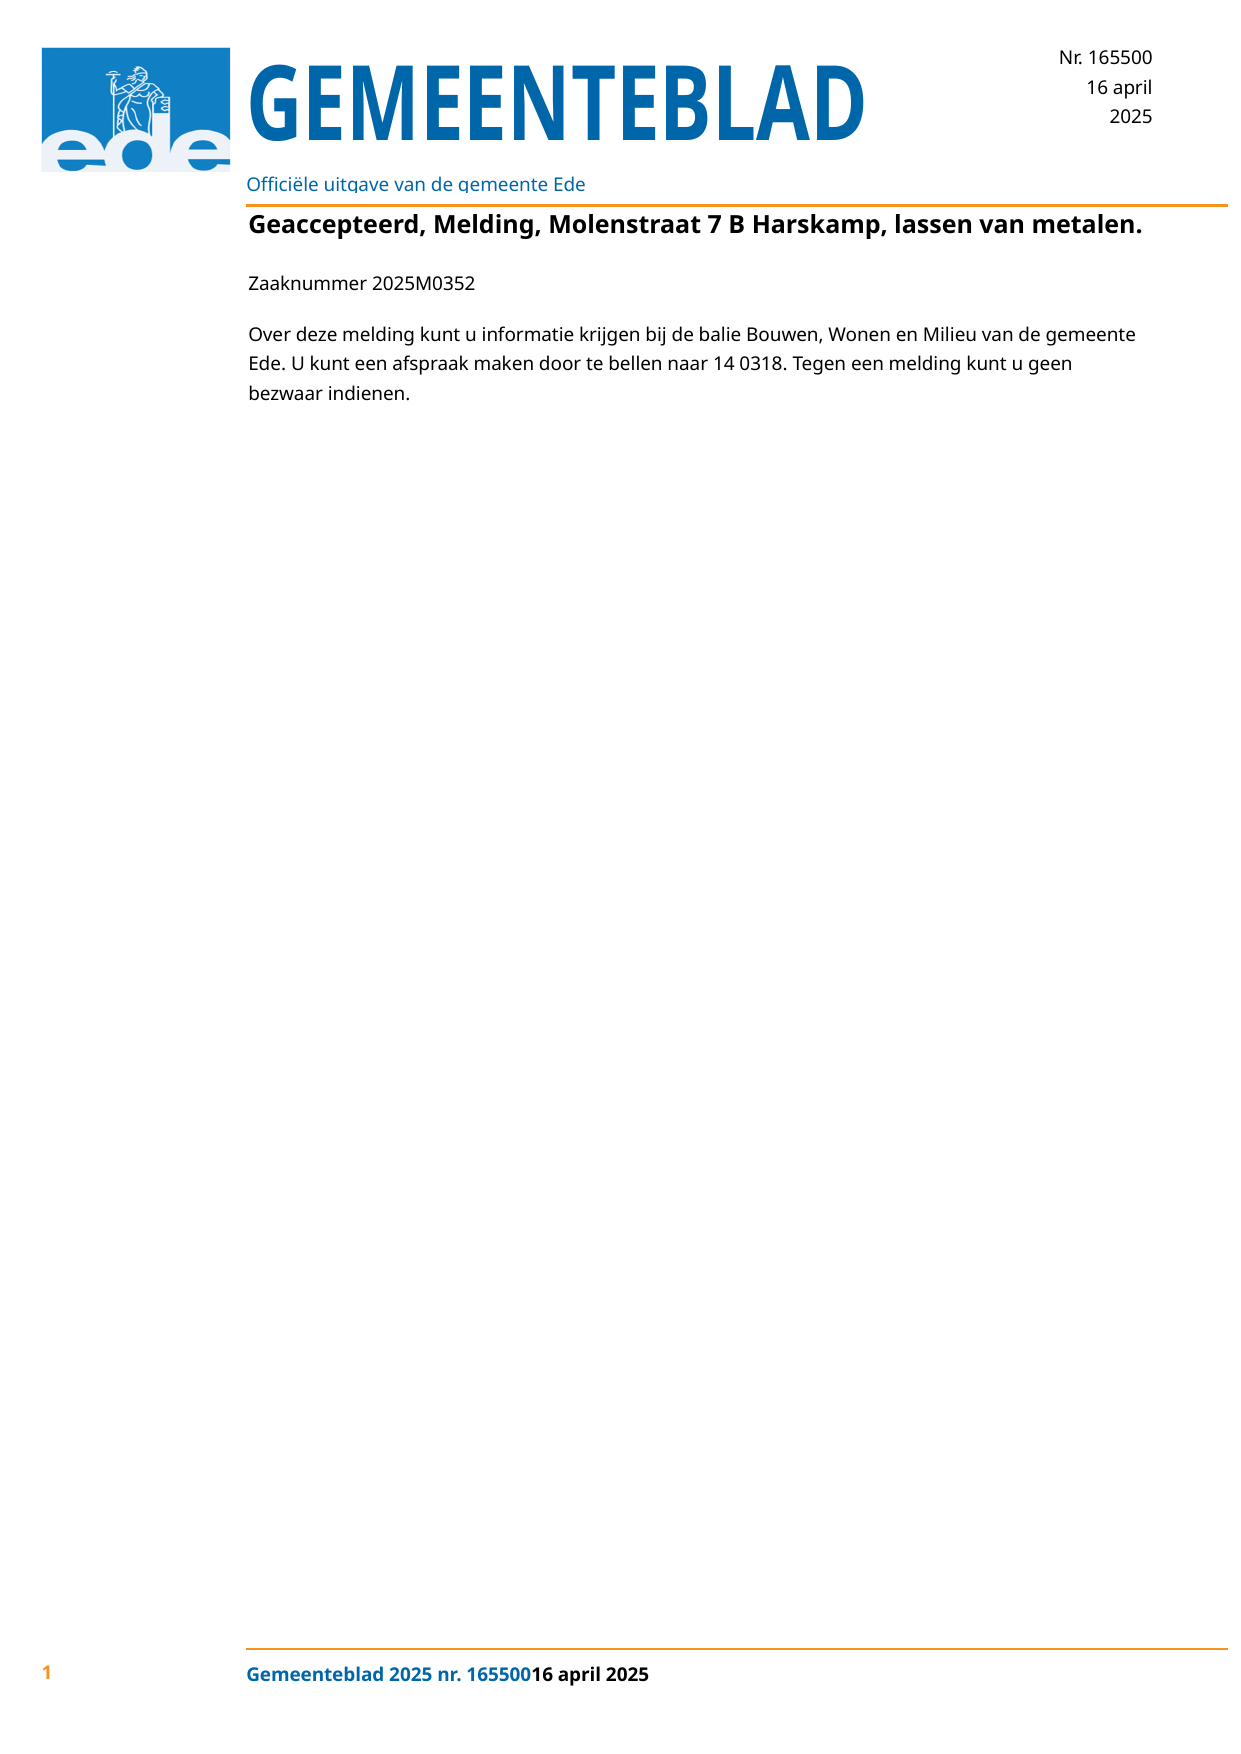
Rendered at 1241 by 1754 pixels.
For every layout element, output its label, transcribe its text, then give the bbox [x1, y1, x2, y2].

text Over deze melding kunt u informatie krijgen bij de balie Bouwen, Wonen en Milieu van de gemeente Ede. U kunt een afspraak maken door te bellen naar 14 0318. Tegen een melding kunt u geen bezwaar indienen. [248, 321, 1152, 406]
text Zaaknummer 2025M0352 [248, 270, 1152, 296]
picture [41, 47, 231, 172]
text Geaccepteerd, Melding, Molenstraat 7 B Harskamp, lassen van metalen. [248, 207, 1152, 241]
